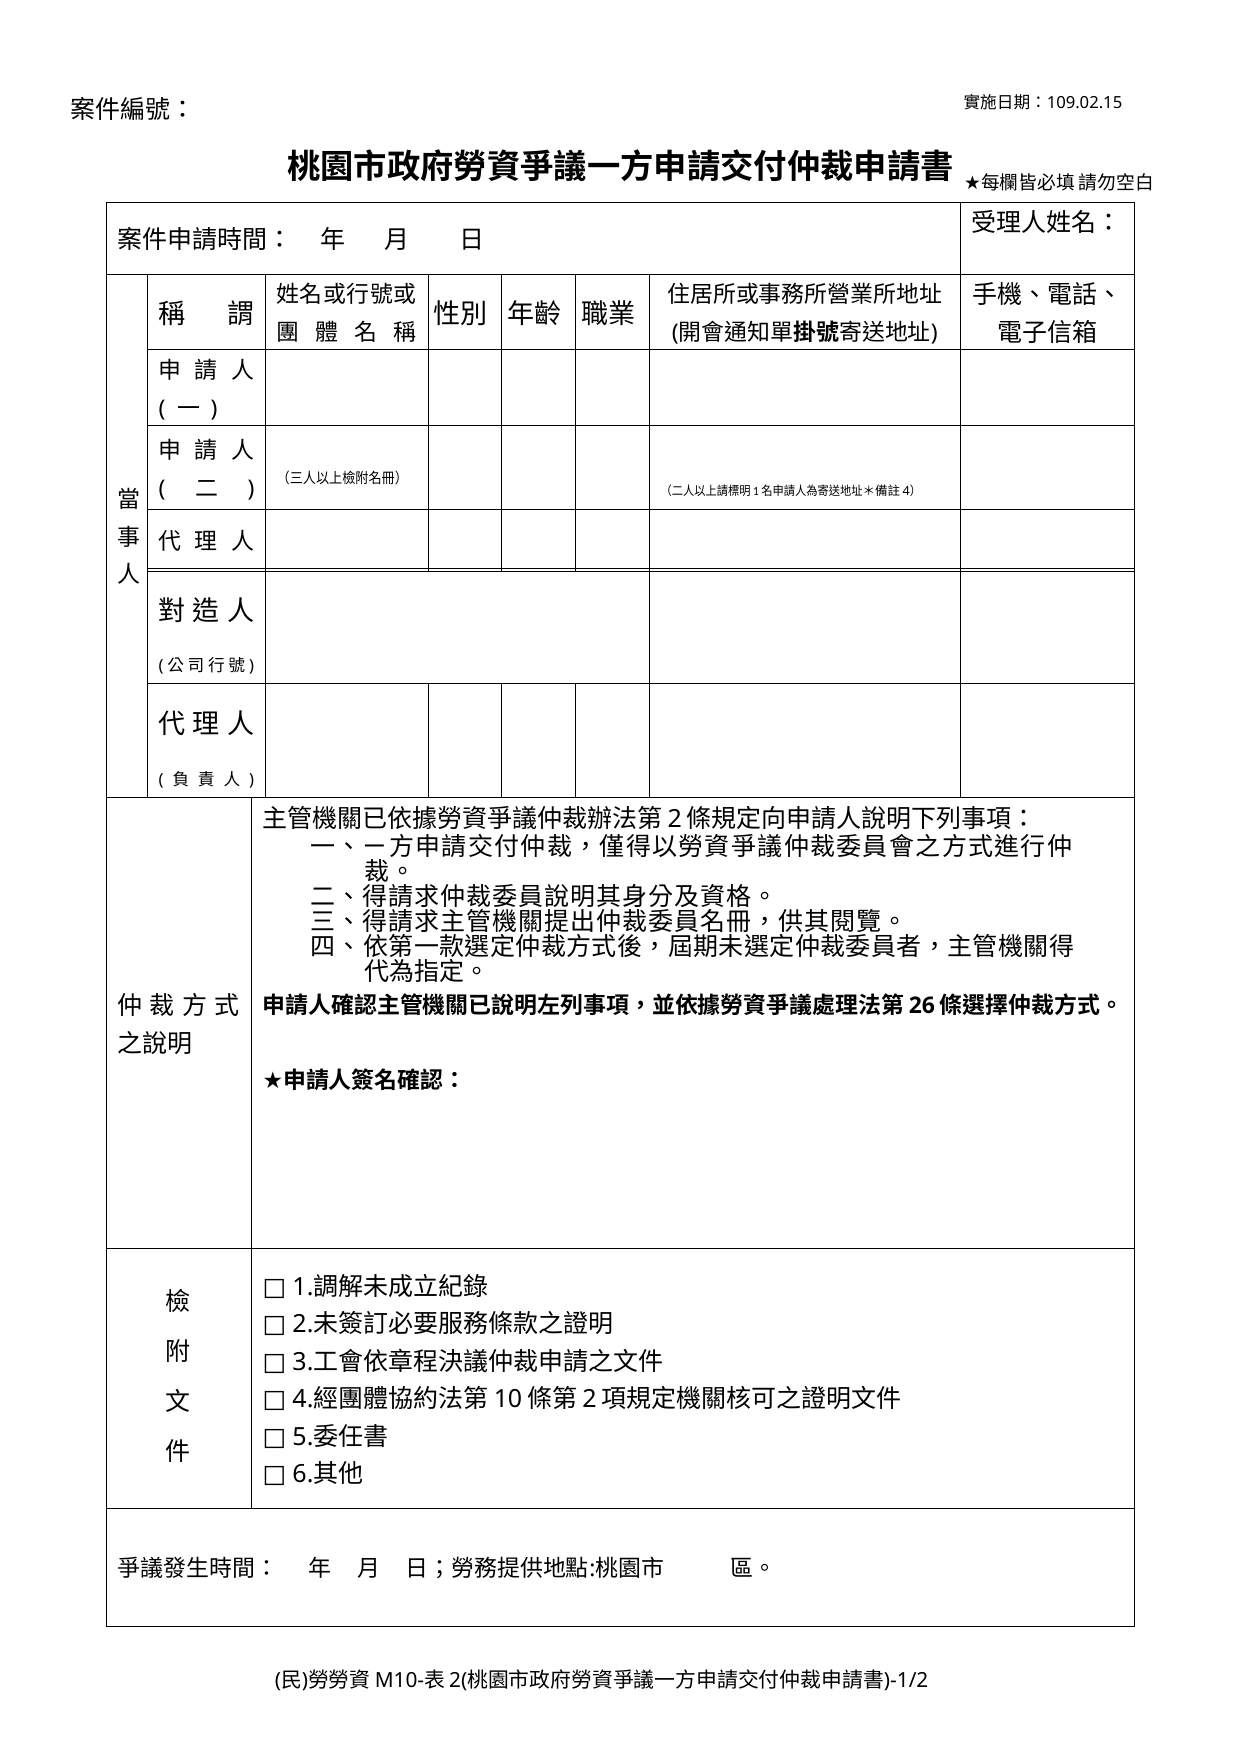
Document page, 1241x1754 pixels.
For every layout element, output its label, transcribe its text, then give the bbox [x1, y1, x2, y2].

table_cell 代理人 [148, 510, 265, 568]
table_header 受理人姓名： [961, 203, 1134, 274]
table_cell [961, 572, 1134, 683]
table_cell [429, 426, 501, 509]
table_cell [502, 510, 575, 568]
table_cell [576, 426, 649, 509]
table_cell 爭議發生時間： 年 月 日；勞務提供地點:桃園市 區。 [107, 1509, 1134, 1626]
table_cell [266, 684, 428, 797]
table_cell [429, 350, 501, 425]
table_cell 姓名或行號或團體名稱 [266, 275, 428, 349]
table_cell [576, 350, 649, 425]
text ★每欄皆必填 請勿空白 [964, 168, 1168, 195]
table_cell 主管機關已依據勞資爭議仲裁辦法第2條規定向申請人說明下列事項： 一、ㄧ方申請交付仲裁，僅得以勞資爭議仲裁委員會之方式進行仲裁。 二、得請求仲裁委員說明其身分及資格。 三、得請求主管機關提出仲裁委員名冊，供其閱覽。 四、依第一款選定仲裁方式後，屆期未選定仲裁委員者，主管機關得代為指定。 申請人確認主管機關已說明左列事項，並依據勞資爭議處理法第26條選擇仲裁方式。 ★申請人簽名確認： [252, 798, 1134, 1248]
table_cell [650, 684, 960, 797]
table_cell 對造人 (公司行號) [148, 572, 265, 683]
table_cell 性別 [429, 275, 501, 349]
table_header 案件申請時間： 年 月 日 [107, 203, 960, 274]
table_cell [266, 350, 428, 425]
table_cell [961, 510, 1134, 568]
table_cell （三人以上檢附名冊） [266, 426, 428, 509]
table_cell [502, 426, 575, 509]
table_cell 申請人 ( 二 ) [148, 426, 265, 509]
table_cell [650, 572, 960, 683]
table_cell [961, 350, 1134, 425]
table_cell 住居所或事務所營業所地址 (開會通知單掛號寄送地址) [650, 275, 960, 349]
table_cell 當事人 [107, 275, 147, 797]
table_cell 稱謂 [148, 275, 265, 349]
table_cell 申請人 ( 一 ) [148, 350, 265, 425]
text 桃園市政府勞資爭議一方申請交付仲裁申請書 [118, 127, 1122, 202]
table_cell 職業 [576, 275, 649, 349]
table_cell [429, 684, 501, 797]
table_cell [961, 426, 1134, 509]
table_cell [650, 510, 960, 568]
table_cell [266, 572, 649, 683]
table_cell [502, 684, 575, 797]
table_cell 仲裁方式之說明 [107, 798, 251, 1248]
table_cell [266, 510, 428, 568]
table_cell [576, 684, 649, 797]
table_cell 檢 附 文 件 [107, 1249, 251, 1508]
table_cell [502, 350, 575, 425]
table_cell [650, 350, 960, 425]
table_cell 代理人 (負責人) [148, 684, 265, 797]
table_cell 手機、電話、電子信箱 [961, 275, 1134, 349]
table_cell □ 1.調解未成立紀錄 □ 2.未簽訂必要服務條款之證明 □ 3.工會依章程決議仲裁申請之文件 □ 4.經團體協約法第10條第2項規定機關核可之證明文件 □ 5.委任書 □ 6.其他 [252, 1249, 1134, 1508]
text 案件編號： [70, 89, 312, 121]
table_cell [429, 510, 501, 568]
table_cell （二人以上請標明1名申請人為寄送地址＊備註4） [650, 426, 960, 509]
table_cell [576, 510, 649, 568]
table_cell [961, 684, 1134, 797]
table_cell 年齡 [502, 275, 575, 349]
